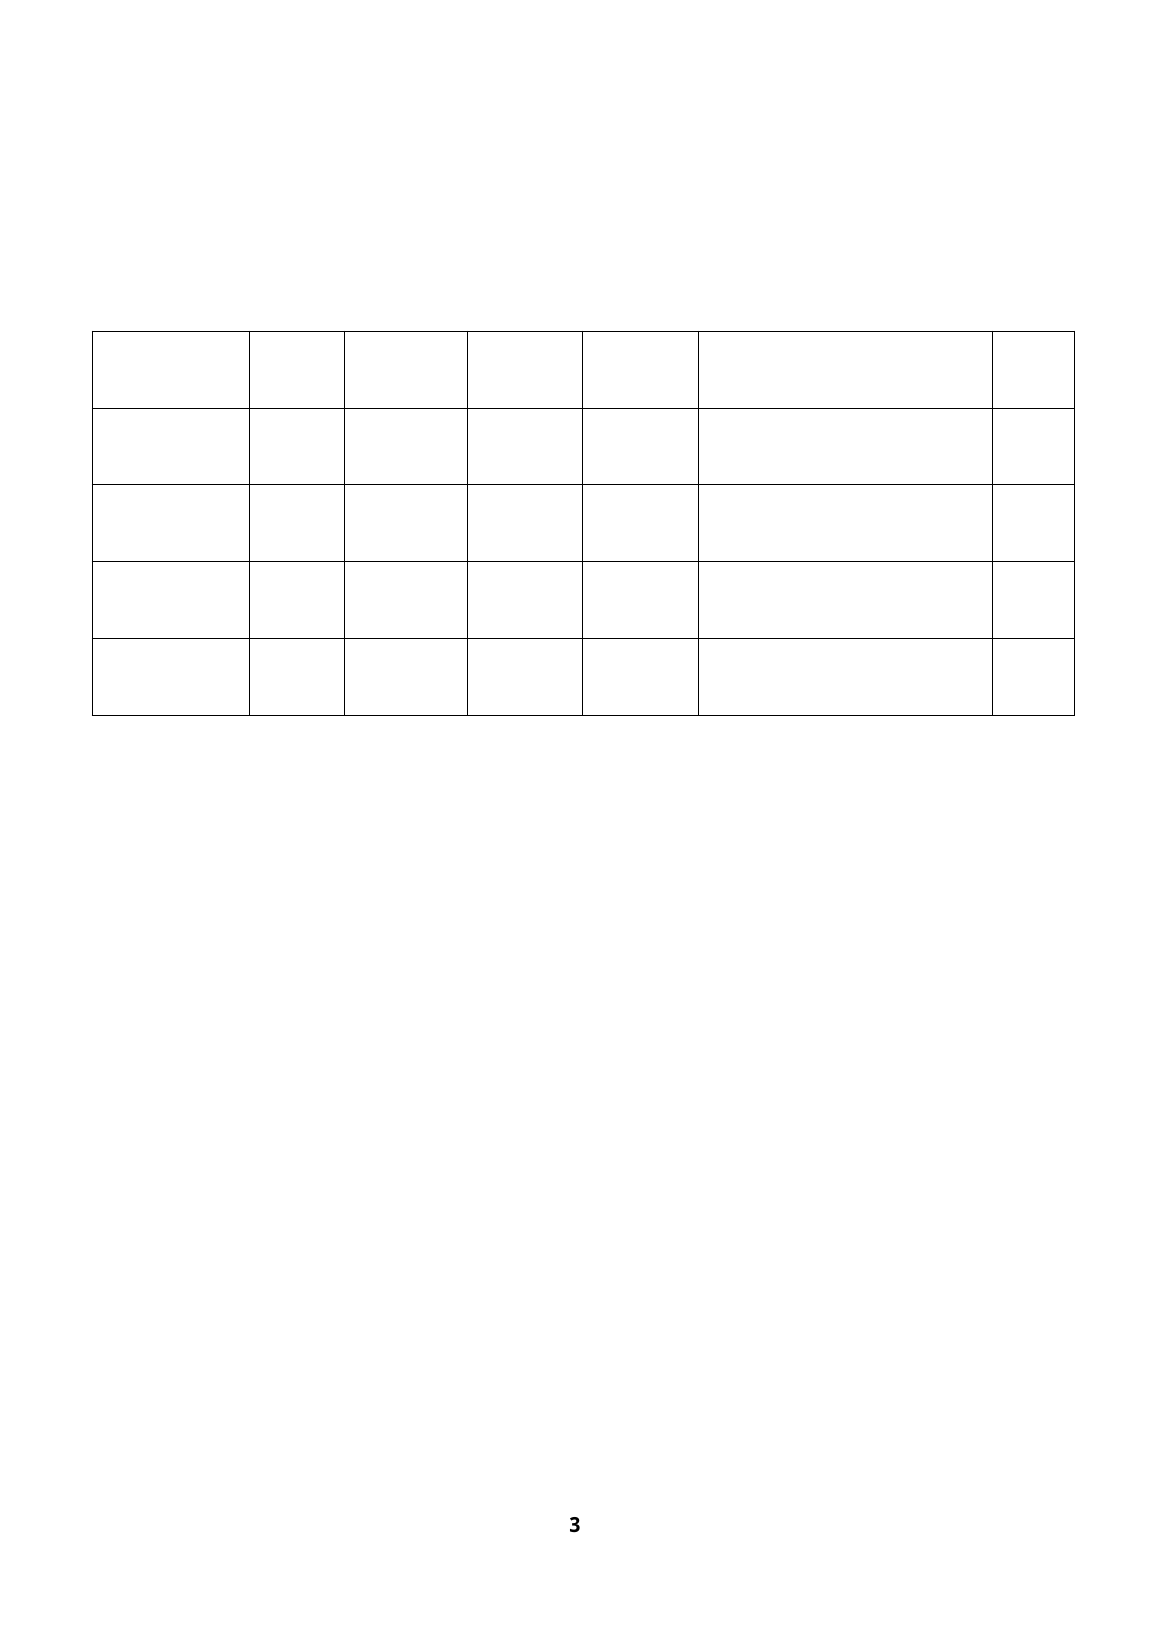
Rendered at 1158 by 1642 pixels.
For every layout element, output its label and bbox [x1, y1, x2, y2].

table_cell [93, 332, 249, 407]
table_cell [993, 639, 1074, 714]
table_cell [345, 562, 467, 638]
table_cell [993, 562, 1074, 638]
table_cell [345, 639, 467, 714]
table_cell [468, 485, 582, 561]
table_cell [250, 562, 344, 638]
table_cell [345, 485, 467, 561]
table_cell [250, 409, 344, 484]
table_cell [250, 639, 344, 714]
table_cell [93, 485, 249, 561]
table_cell [468, 562, 582, 638]
table_cell [993, 332, 1074, 407]
table_cell [93, 562, 249, 638]
table_cell [993, 485, 1074, 561]
table_cell [345, 332, 467, 407]
table_cell [583, 409, 698, 484]
table_cell [250, 485, 344, 561]
table_cell [583, 562, 698, 638]
table_cell [993, 409, 1074, 484]
table_cell [699, 485, 992, 561]
table_cell [93, 639, 249, 714]
table_cell [583, 485, 698, 561]
table_cell [699, 639, 992, 714]
table_cell [468, 639, 582, 714]
table_cell [345, 409, 467, 484]
table_cell [468, 332, 582, 407]
table_cell [699, 409, 992, 484]
table_cell [468, 409, 582, 484]
table_cell [93, 409, 249, 484]
table_cell [699, 562, 992, 638]
table_cell [583, 332, 698, 407]
table_cell [583, 639, 698, 714]
table_cell [699, 332, 992, 407]
table_cell [250, 332, 344, 407]
